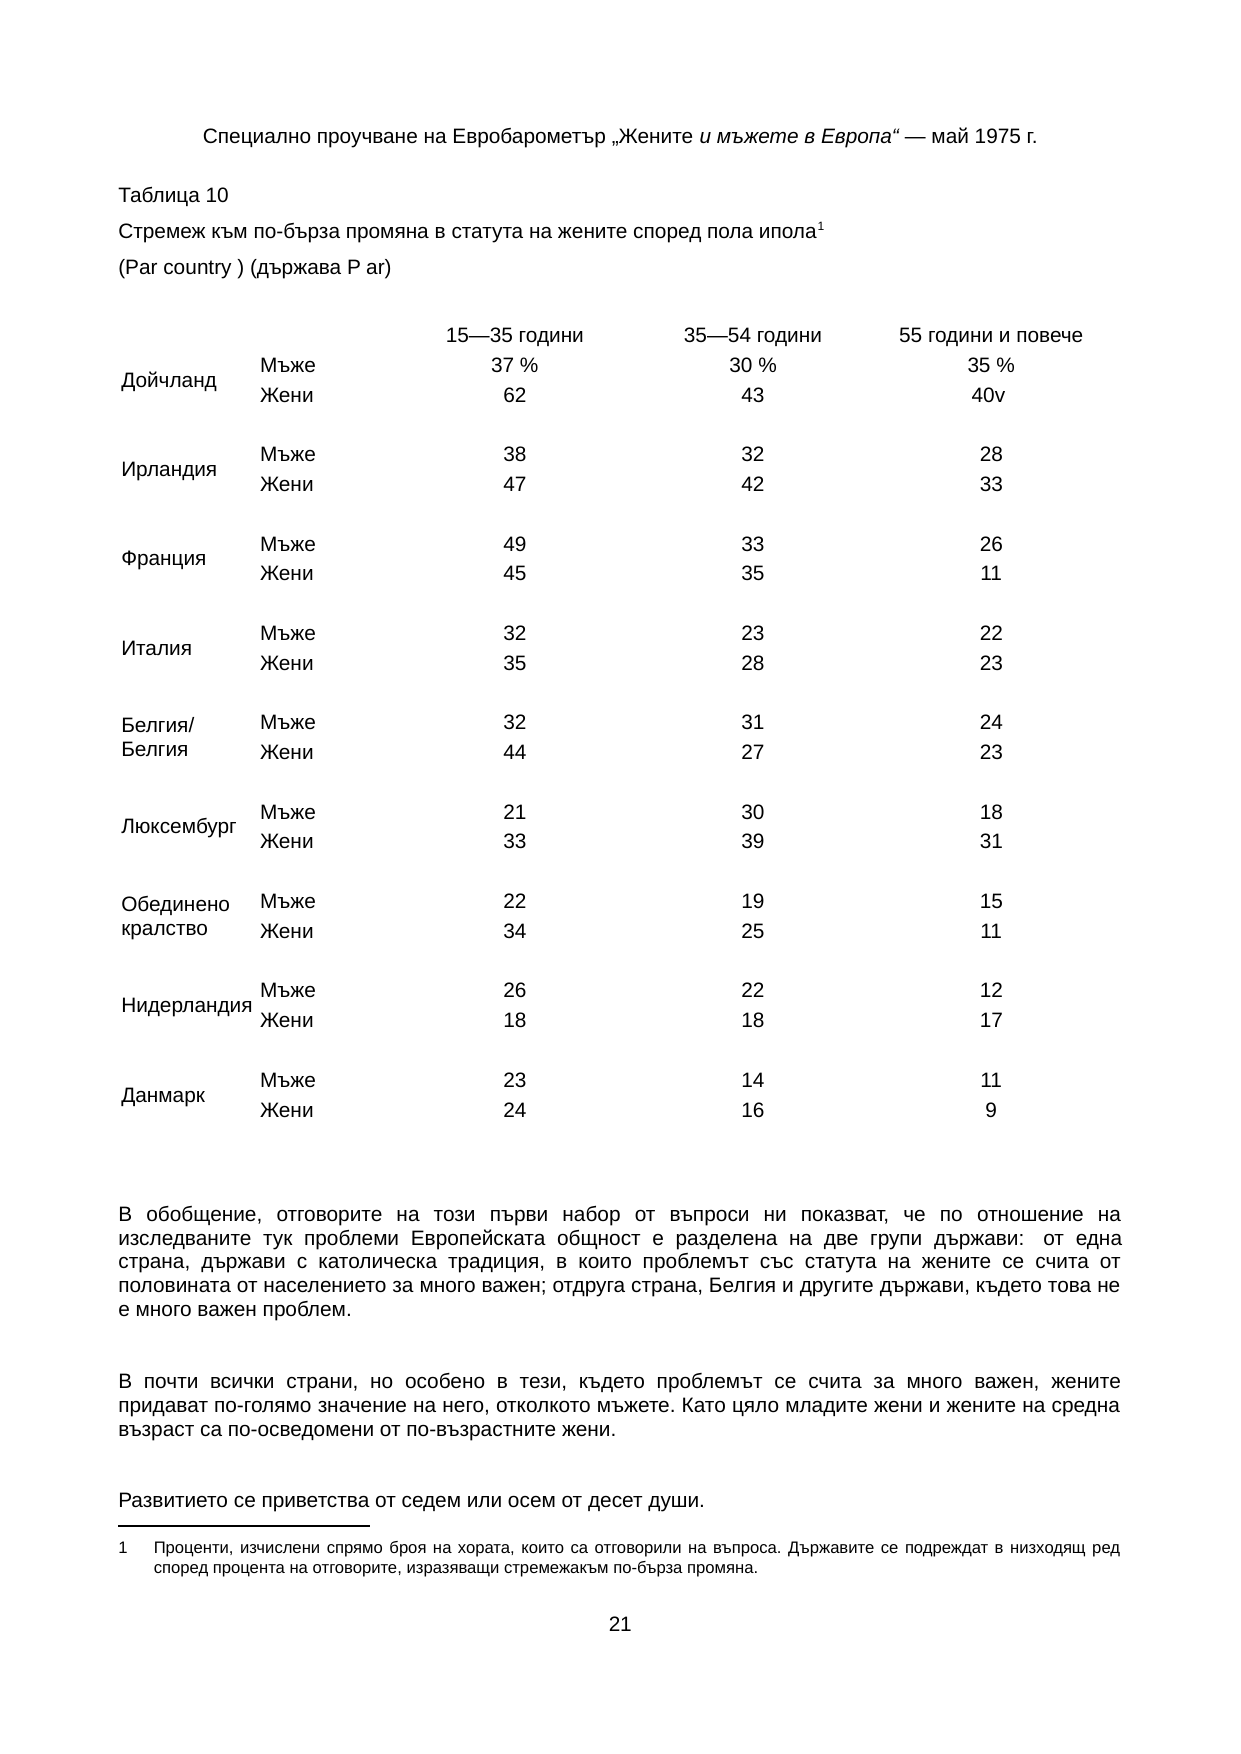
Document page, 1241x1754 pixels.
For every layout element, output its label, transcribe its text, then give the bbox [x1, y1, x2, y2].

table_cell Мъже [257, 707, 395, 737]
table_cell [257, 856, 395, 886]
table_cell [395, 1035, 634, 1065]
table_cell Дойчланд [118, 350, 257, 409]
table_cell 32 [395, 618, 634, 648]
table_cell [634, 588, 872, 618]
table_cell 33 [634, 529, 872, 558]
table_cell 26 [395, 975, 634, 1005]
table_cell [118, 588, 257, 618]
table_cell 14 [634, 1065, 872, 1094]
table_cell [395, 678, 634, 707]
table_cell Данмарк [118, 1065, 257, 1124]
table_cell [872, 946, 1110, 975]
table_cell 12 [872, 975, 1110, 1005]
table_cell 32 [395, 707, 634, 737]
table_cell Италия [118, 618, 257, 677]
table_cell 9 [872, 1095, 1110, 1124]
table_cell Жени [257, 1095, 395, 1124]
table_cell [634, 946, 872, 975]
table_cell [634, 499, 872, 528]
table_cell Жени [257, 469, 395, 499]
table_cell [395, 499, 634, 528]
table_cell 23 [395, 1065, 634, 1094]
table_cell 17 [872, 1005, 1110, 1035]
text Таблица 10 [118, 183, 1122, 207]
table_header 55 години и повече [872, 320, 1110, 350]
table_cell Жени [257, 826, 395, 856]
table_cell [257, 946, 395, 975]
text Проценти, изчислени спрямо броя на хората, които са отговорили на въпроса. Държавите се подреждат в низходящ ред според процента на отговорите, изразяващи стремежакъм по-бърза промяна. [118, 1538, 1122, 1577]
table_cell 11 [872, 558, 1110, 588]
table_cell 34 [395, 916, 634, 946]
table_cell [118, 946, 257, 975]
table_cell Нидерландия [118, 975, 257, 1035]
table_cell [634, 767, 872, 797]
table_cell [257, 1035, 395, 1065]
table_cell Мъже [257, 1065, 395, 1094]
table_cell 28 [872, 439, 1110, 469]
table_header 15—35 години [395, 320, 634, 350]
table_cell [257, 499, 395, 528]
table_cell [634, 678, 872, 707]
table_cell 21 [395, 797, 634, 826]
table_cell [872, 409, 1110, 439]
table_header [118, 320, 257, 350]
table_cell Жени [257, 1005, 395, 1035]
table_cell Люксембург [118, 797, 257, 856]
table_cell Мъже [257, 975, 395, 1005]
table_cell 18 [872, 797, 1110, 826]
table_cell 23 [872, 648, 1110, 677]
table_cell Мъже [257, 439, 395, 469]
table_cell 25 [634, 916, 872, 946]
table_cell [872, 767, 1110, 797]
table_cell Обединено кралство [118, 886, 257, 946]
table_cell [634, 1035, 872, 1065]
table_header 35—54 години [634, 320, 872, 350]
table_cell 19 [634, 886, 872, 916]
table_cell 38 [395, 439, 634, 469]
table_cell Мъже [257, 529, 395, 558]
text Стремеж към по-бърза промяна в статута на жените според пола ипола [118, 219, 1122, 243]
table_cell 43 [634, 380, 872, 409]
table_cell 47 [395, 469, 634, 499]
table_cell 18 [634, 1005, 872, 1035]
table_cell [118, 678, 257, 707]
table_cell 35 [634, 558, 872, 588]
table_cell 24 [395, 1095, 634, 1124]
table_cell 32 [634, 439, 872, 469]
table_cell [257, 767, 395, 797]
table_cell 31 [872, 826, 1110, 856]
table_cell 39 [634, 826, 872, 856]
table_cell [634, 856, 872, 886]
table_cell Жени [257, 916, 395, 946]
table_cell 35 [395, 648, 634, 677]
table_cell [118, 856, 257, 886]
table_cell [872, 856, 1110, 886]
table_header [257, 320, 395, 350]
table_cell [257, 409, 395, 439]
table_cell [257, 588, 395, 618]
table_cell Мъже [257, 350, 395, 379]
table_cell 22 [395, 886, 634, 916]
table_cell [118, 767, 257, 797]
table_cell Белгия/Белгия [118, 707, 257, 767]
table_cell [395, 856, 634, 886]
table_cell 27 [634, 737, 872, 767]
table_cell 62 [395, 380, 634, 409]
table_cell 44 [395, 737, 634, 767]
table_cell [118, 1035, 257, 1065]
table_cell 26 [872, 529, 1110, 558]
table_cell 45 [395, 558, 634, 588]
table_cell 37 % [395, 350, 634, 379]
table_cell 31 [634, 707, 872, 737]
table_cell 33 [395, 826, 634, 856]
table_cell 16 [634, 1095, 872, 1124]
table_cell [395, 767, 634, 797]
table_cell [634, 409, 872, 439]
text В обобщение, отговорите на този първи набор от въпроси ни показват, че по отношение на изследваните тук проблеми Европейската общност е разделена на две групи държави: от една страна, държави с католическа традиция, в които проблемът със статута на жените се счита от половината от населението за много важен; отдруга страна, Белгия и другите държави, където това не е много важен проблем. [118, 1201, 1122, 1321]
table_cell [118, 499, 257, 528]
table_cell 28 [634, 648, 872, 677]
table_cell 42 [634, 469, 872, 499]
table_cell Жени [257, 380, 395, 409]
table_cell 49 [395, 529, 634, 558]
table_cell Жени [257, 737, 395, 767]
table_cell [118, 409, 257, 439]
table_cell 30 [634, 797, 872, 826]
table_cell [395, 946, 634, 975]
text (Par country ) (държава P ar) [118, 254, 1122, 278]
table_cell 23 [872, 737, 1110, 767]
table_cell 24 [872, 707, 1110, 737]
table_cell Жени [257, 648, 395, 677]
table_cell Жени [257, 558, 395, 588]
table_cell [872, 678, 1110, 707]
text В почти всички страни, но особено в тези, където проблемът се счита за много важен, жените придават по-голямо значение на него, отколкото мъжете. Като цяло младите жени и жените на средна възраст са по-осведомени от по-възрастните жени. [118, 1368, 1122, 1440]
table_cell [395, 588, 634, 618]
table_cell 35 % [872, 350, 1110, 379]
table_cell 22 [634, 975, 872, 1005]
table_cell Мъже [257, 797, 395, 826]
table_cell [395, 409, 634, 439]
table_cell Франция [118, 529, 257, 588]
table_cell 15 [872, 886, 1110, 916]
table_cell 23 [634, 618, 872, 648]
table_cell 11 [872, 1065, 1110, 1094]
table_cell 11 [872, 916, 1110, 946]
table_cell Мъже [257, 886, 395, 916]
text Развитието се приветства от седем или осем от десет души. [118, 1488, 1122, 1512]
table_cell Ирландия [118, 439, 257, 499]
table_cell [872, 1035, 1110, 1065]
table_cell 33 [872, 469, 1110, 499]
table_cell Мъже [257, 618, 395, 648]
table_cell [872, 499, 1110, 528]
table_cell 22 [872, 618, 1110, 648]
table_cell 18 [395, 1005, 634, 1035]
table_cell [257, 678, 395, 707]
table_cell 40v [872, 380, 1110, 409]
table_cell [872, 588, 1110, 618]
table_cell 30 % [634, 350, 872, 379]
